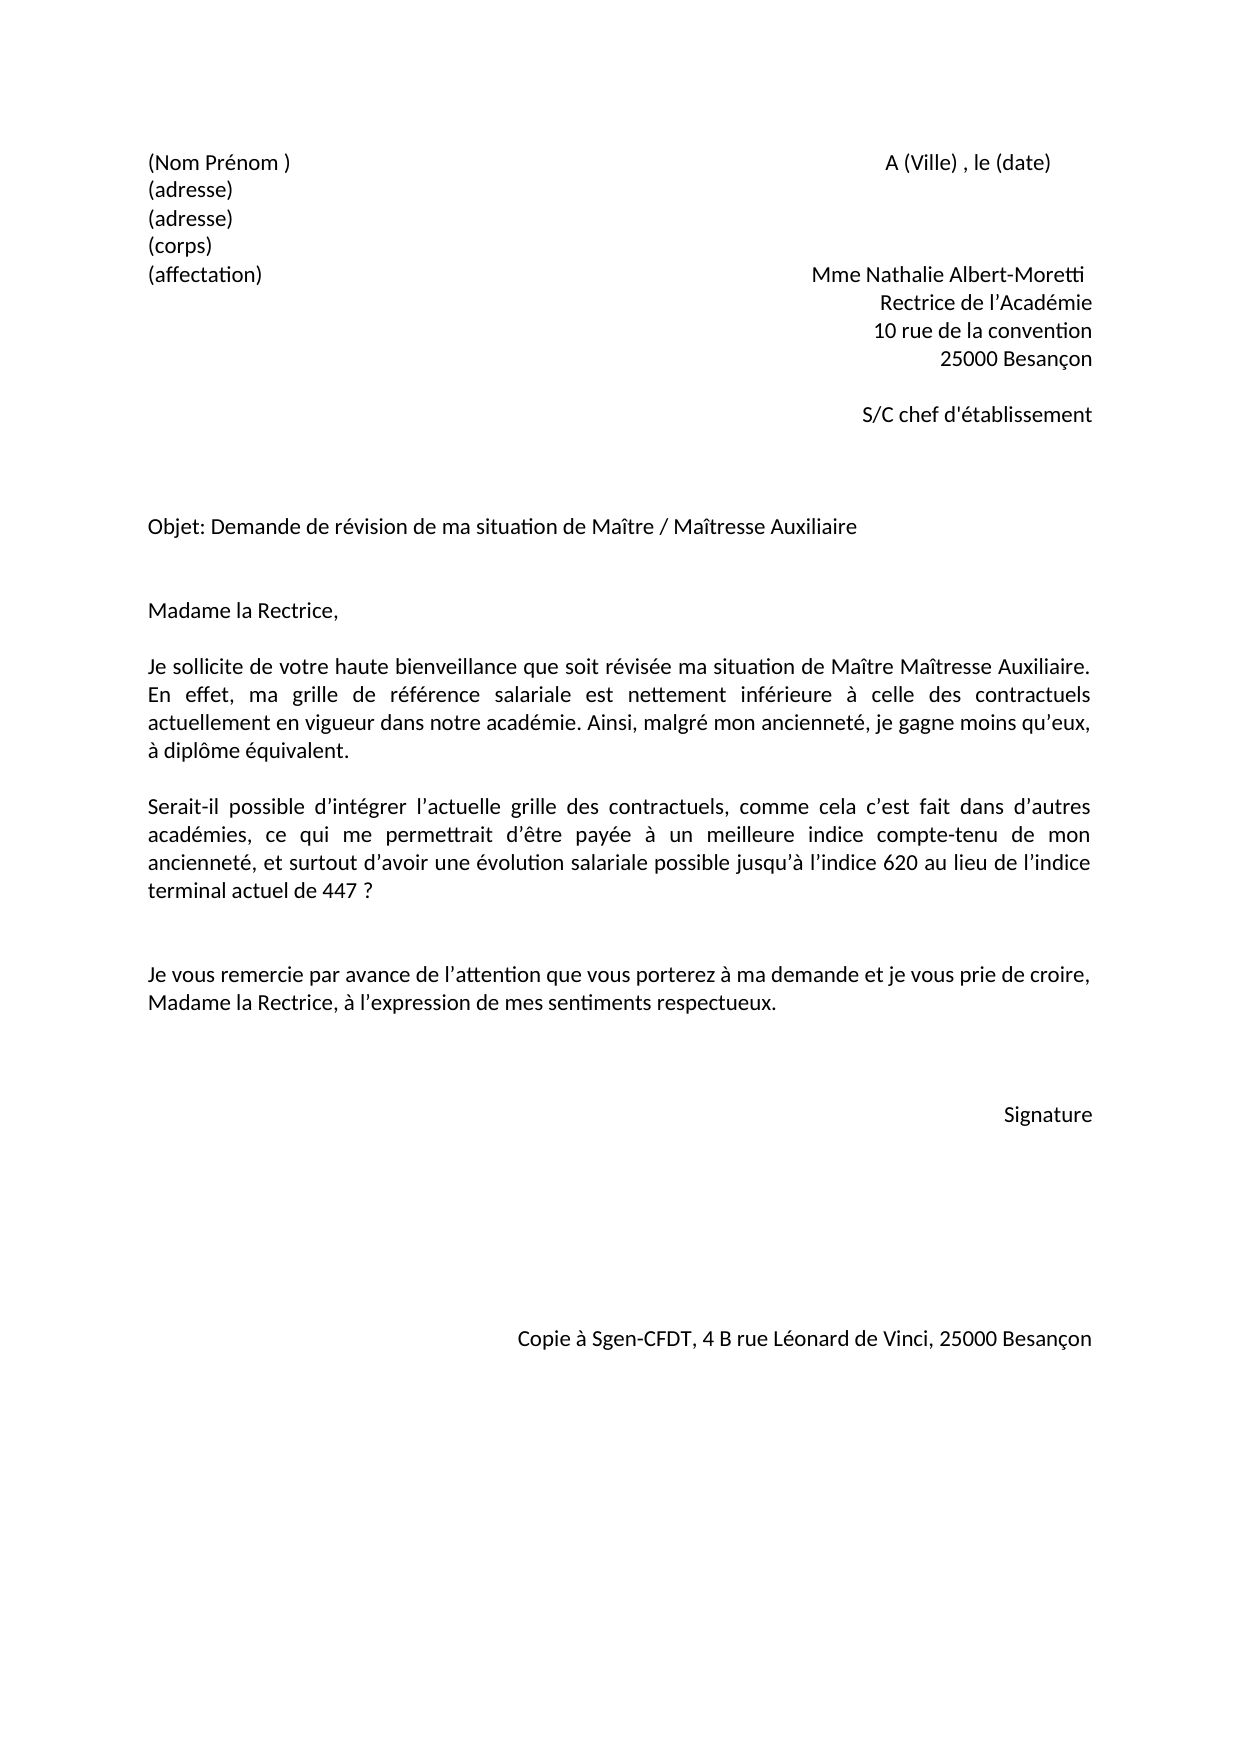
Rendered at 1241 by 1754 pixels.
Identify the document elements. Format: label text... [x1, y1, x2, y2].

text Serait-il possible d’intégrer l’actuelle grille des contractuels, comme cela c’est fait dans d’autres académies, ce qui me permettrait d’être payée à un meilleure indice compte-tenu de mon ancienneté, et surtout d’avoir une évolution salariale possible jusqu’à l’indice 620 au lieu de l’indice terminal actuel de 447 ? [148, 792, 1093, 904]
text (corps) [148, 232, 1093, 260]
text Je vous remercie par avance de l’attention que vous porterez à ma demande et je vous prie de croire, Madame la Rectrice, à l’expression de mes sentiments respectueux. [148, 960, 1093, 1016]
text (Nom Prénom ) A (Ville) , le (date) [148, 148, 1093, 176]
text S/C chef d'établissement [148, 400, 1093, 428]
text (adresse) [148, 176, 1093, 204]
text Rectrice de l’Académie [148, 288, 1093, 316]
text Je sollicite de votre haute bienveillance que soit révisée ma situation de Maître Maîtresse Auxiliaire. En effet, ma grille de référence salariale est nettement inférieure à celle des contractuels actuellement en vigueur dans notre académie. Ainsi, malgré mon ancienneté, je gagne moins qu’eux, à diplôme équivalent. [148, 652, 1093, 764]
text 10 rue de la convention [148, 316, 1093, 344]
text Signature [148, 1100, 1093, 1128]
text Objet: Demande de révision de ma situation de Maître / Maîtresse Auxiliaire [148, 512, 1093, 540]
text 25000 Besançon [148, 344, 1093, 372]
text (adresse) [148, 204, 1093, 232]
text Madame la Rectrice, [148, 596, 1093, 624]
text Copie à Sgen-CFDT, 4 B rue Léonard de Vinci, 25000 Besançon [148, 1324, 1093, 1352]
text (affectation) Mme Nathalie Albert-Moretti [148, 260, 1093, 288]
